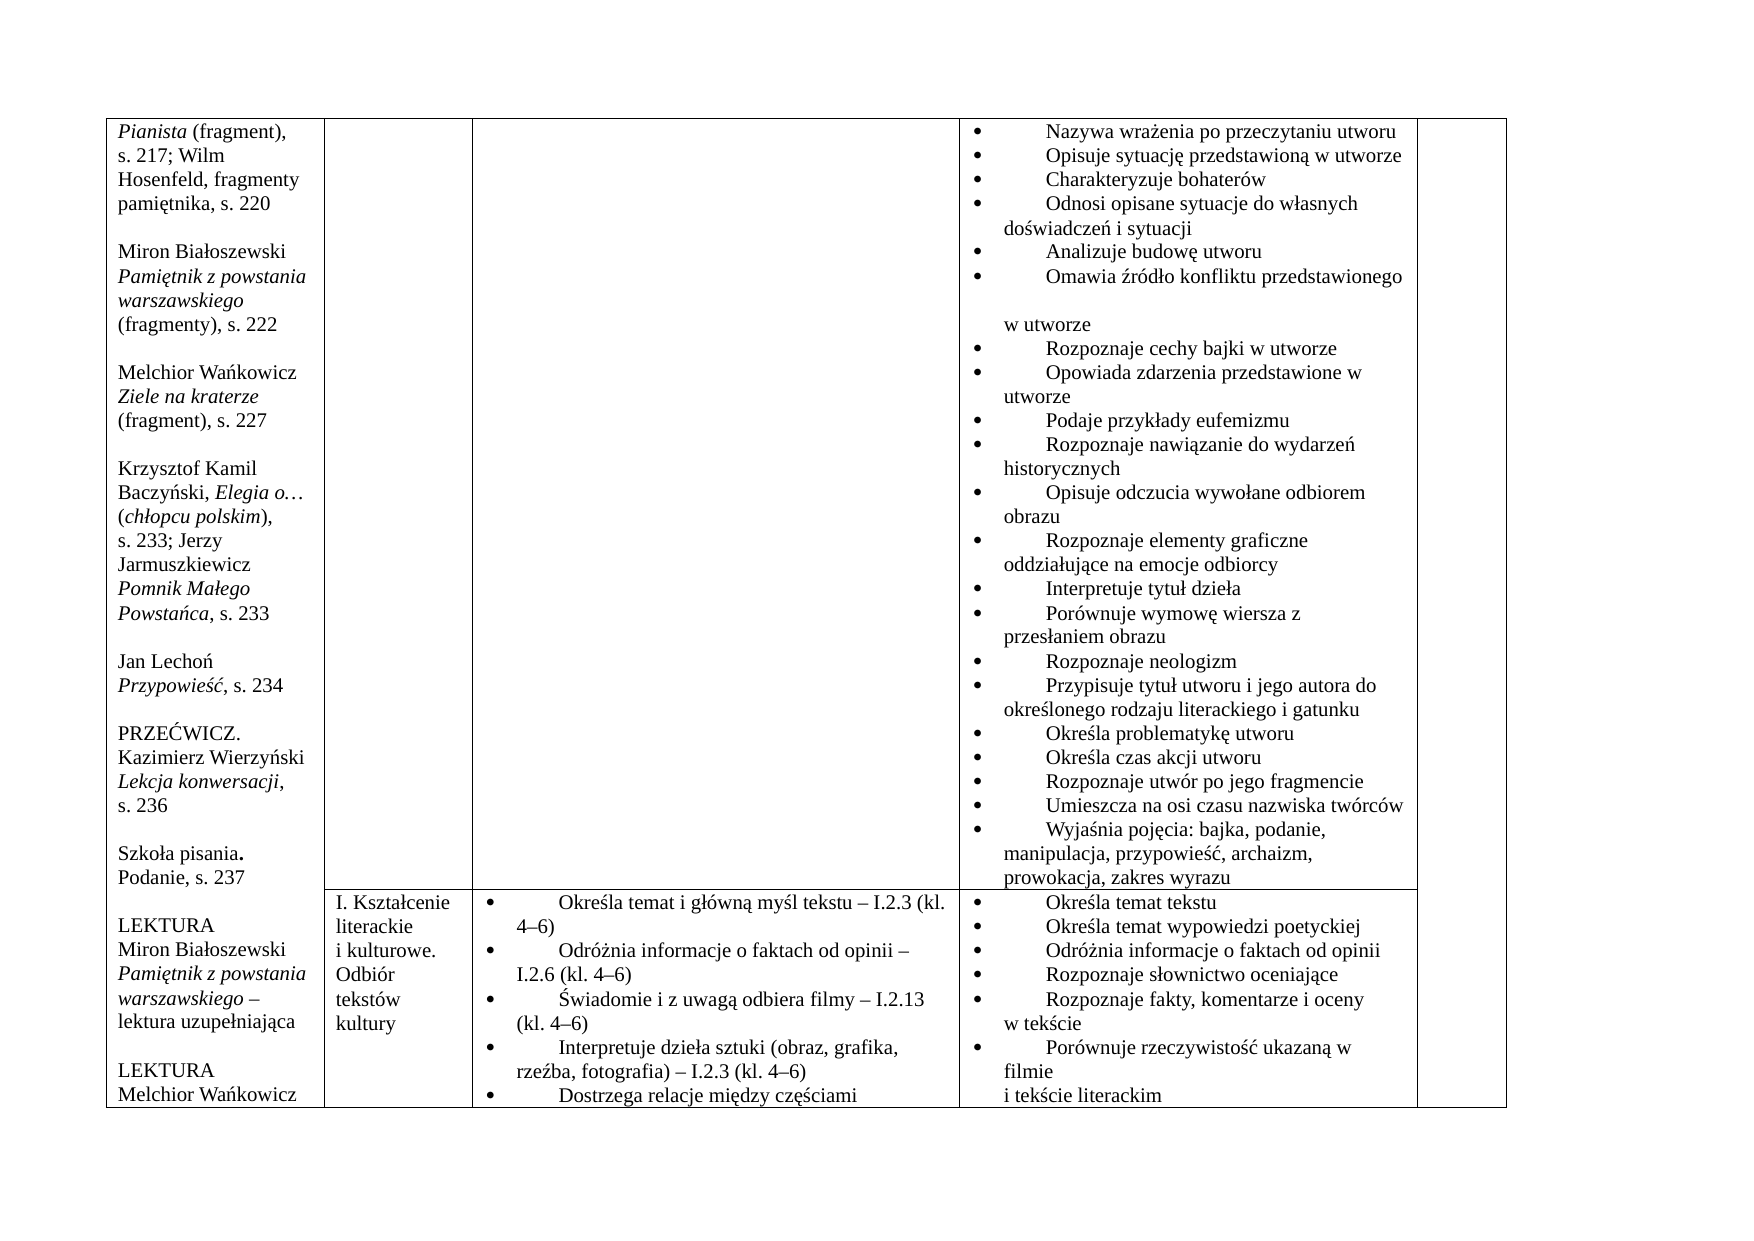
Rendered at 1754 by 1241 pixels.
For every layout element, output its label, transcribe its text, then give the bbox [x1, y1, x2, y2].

table_cell I. Kształcenie literackie i kulturowe. Odbiór tekstów kultury [325, 890, 472, 1107]
table_cell Określa temat i główną myśl tekstu – I.2.3 (kl. 4–6) Odróżnia informacje o faktach od opinii – I.2.6 (kl. 4–6) Świadomie i z uwagą odbiera filmy – I.2.13 (kl. 4–6) Interpretuje dzieła sztuki (obraz, grafika, rzeźba, fotografia) – I.2.3 (kl. 4–6) Dostrzega relacje między częściami [473, 890, 959, 1107]
table_cell Omawia elementy świata przedstawionego – I.1.1 (kl. 4–6) Wyodrębnia obrazy poetyckie w poezji – I.1.1 (kl. 4–6) Rozpoznaje rodzaje literackie: epika, liryka i dramat; określa cechy charakterystyczne poszczególnych rodzajów i przypisuje czytany utwór do odpowiedniego rodzaju – I.1.1 Rozróżnia gatunki epiki, liryki, dramatu i wymienia ich podstawowe cechy oraz wskazuje cechy gatunkowe czytanych utworów literackich – I.1.2 Rozpoznaje czytany utwór jako bajkę, przypowieść oraz wskazuje jego cechy gatunkowe – I.1.3 (kl. 4–6) Zna i rozpoznaje w tekście literackim epitet, porównanie, przenośnię, apostrofę, uosobienie, ożywienie, wyrazy dźwiękonaśladowcze, pytanie retoryczne, anaforę, powtórzenie – I.1.4 (kl. 4–6) Rozpoznaje w tekście literackim neologizm, eufemizm – I.1.4 Omawia funkcję elementów konstrukcyjnych utworu, w tym tytułu – I.1.5 (kl. 4–6) Zna pojęcie komizmu, rozpoznaje jego rodzaje w tekstach oraz określa ich funkcję – I.1.5 Zna pojęcie ironii, rozpoznaje ją w tekstach oraz określa jej funkcję – I.1.6 Opowiada o wydarzeniach fabuły oraz ustala kolejność zdarzeń oraz rozumie ich wzajemną zależność – I.1.7 (kl. 4–6) Charakteryzuje podmiot liryczny, narratora i bohaterów w czytanych utworach – I.1.9 (kl. 4–6) Wykorzystuje w interpretacji utworów literackich odwołania do wartości uniwersalnych związane z postawami społecznymi, narodowymi, religijnymi, etycznymi i dokonuje ich hierarchizacji – I.1.9 Rozróżnia narrację pierwszoosobową i trzecioosobową oraz wskazuje ich funkcję w utworze – I.1.10 (kl. 4–6) Wykorzystuje w interpretacji tekstów literackich elementy wiedzy o historii i kulturze – I.1.10 Wykorzystuje w interpretacji utworów literackich potrzebne konteksty, np. kulturowy – I.1.11 Określa tematykę oraz problematykę utworu – I.1.12 (kl. 4–6) Wskazuje i omawia wątek główny oraz wątki poboczne – I.1.13 (kl. 4–6) Nazywa wrażenia, jakie budzi w nim czytany tekst – I.1.14 (kl. 4–6) Objaśnia znaczenia dosłowne i przenośne w tekstach – I.1.15 (kl. 4–6) Wskazuje wartości w utworze oraz wskazuje wartości ważne dla bohatera – I.1.20 (kl. 4–6) [473, 119, 959, 889]
table_cell Określa temat tekstu Określa temat wypowiedzi poetyckiej Odróżnia informacje o faktach od opinii Rozpoznaje słownictwo oceniające Rozpoznaje fakty, komentarze i oceny w tekście Porównuje rzeczywistość ukazaną w filmie i tekście literackim Rozpoznaje retrospekcję Formułuje główną myśl utworu Odczytuje ideę prac plastycznych o charakterze reklamowym Interpretuje grafikę Odwołuje się do swoich doświadczeń i obserwacji Przygotowuje adaptację teatralną bajki Analizuje kompozycję utworu Rozpoznaje cechy reportażu w tekście Wyjaśnia pojęcia: grafika [960, 890, 1417, 1107]
table_cell Opisuje elementy świata przedstawionego Charakteryzuje osobę mówiącą Charakteryzuje bohatera utworu Charakteryzuje bohatera lirycznego Analizuje wątek znajomości bohaterów Opisuje rzeczywistość historyczną ukazaną w utworze Analizuje tytuł utworu Interpretuje tytuł Wyjaśnia metaforę Wyjaśnia przenośne znaczenie wypowiedzi Objaśnia metaforyczny sens utworu Odczytuje symboliczne znaczenia znaków graficznych Podaje skojarzenia z wyrazami Interpretuje fragmenty zawierające odwołania do biblii Wyjaśnia przesłanie zawarte w utworze Wyjaśnia związek tytułu utworu z jego treścią Nazywa cechy inicjujące narastanie konfliktu Rozważa problem etyczny w sytuacjach przedstawionych w utworze Określa rodzaj literacki przeczytanego tekstu Określa przyczyny zachowania bohaterów Przypisuje bohatera do tytułu i autora utworu Odczytuje tematykę plakatu Przypisuje sytuacji przedstawionej w utworze określone wydarzenia historyczne Charakteryzuje narratora Opisuje zachowania bohatera Charakteryzuje bohatera zbiorowego Omawia elementy świata przedstawionego Rozważa wpływ historii na losy jednostki Rozpoznaje wyrazy dźwiękonaśladowcze, pytanie retoryczne, powtórzenie Cytuje fragmenty odnoszące się do historii Porównuje postawy bohaterów lirycznych Objaśnia tytuł utworu Określa sytuację liryczną utworu Rozpoznaje cechy przypowieści w utworze Określa problematykę utworu Określa rodzaj literacki utworu Nazywa środki stylistyczne Określa funkcje środków stylistycznych Rozpoznaje obraz poetycki Interpretuje tytuł utworu Interpretuje epitety określające adresata wypowiedzi Wykorzystuje informacje z tekstu i spoza tekstu: tytuł tomiku i rok jego wydania do interpretacji myśli zawartej w utworze Wyjaśnia przenośne znaczenia wyrazów Charakteryzuje osobę mówiącą Interpretuje tytuł utworu Określa związek tytułu z problematyką utworu Określa związek tytułu z treścią utworu Porównuje utwory o tej samej tematyce Nazywa wrażenia wywołane odbiorem dzieła sztuki plastycznej Określa miejsce i czas akcji utworu Opisuje sytuację przedstawioną w utworze Analizuje postawę bohaterów Opisuje postawę bohatera Ocenia bohatera Omawia funkcję humorystycznego przedstawienia zdarzeń Nazywa wrażenia po przeczytaniu utworu Opisuje sytuację przedstawioną w utworze Charakteryzuje bohaterów Odnosi opisane sytuacje do własnych doświadczeń i sytuacji Analizuje budowę utworu Omawia źródło konfliktu przedstawionego w utworze Rozpoznaje cechy bajki w utworze Opowiada zdarzenia przedstawione w utworze Podaje przykłady eufemizmu Rozpoznaje nawiązanie do wydarzeń historycznych Opisuje odczucia wywołane odbiorem obrazu Rozpoznaje elementy graficzne oddziałujące na emocje odbiorcy Interpretuje tytuł dzieła Porównuje wymowę wiersza z przesłaniem obrazu Rozpoznaje neologizm Przypisuje tytuł utworu i jego autora do określonego rodzaju literackiego i gatunku Określa problematykę utworu Określa czas akcji utworu Rozpoznaje utwór po jego fragmencie Umieszcza na osi czasu nazwiska twórców Wyjaśnia pojęcia: bajka, podanie, manipulacja, przypowieść, archaizm, prowokacja, zakres wyrazu [960, 119, 1417, 889]
table_cell [1418, 119, 1506, 1107]
table_cell Pianista (fragment), s. 217; Wilm Hosenfeld, fragmenty pamiętnika, s. 220 Miron Białoszewski Pamiętnik z powstania warszawskiego (fragmenty), s. 222 Melchior Wańkowicz Ziele na kraterze (fragment), s. 227 Krzysztof Kamil Baczyński, Elegia o… (chłopcu polskim), s. 233; Jerzy Jarmuszkiewicz Pomnik Małego Powstańca, s. 233 Jan Lechoń Przypowieść, s. 234 PRZEĆWICZ. Kazimierz Wierzyński Lekcja konwersacji, s. 236 Szkoła pisania. Podanie, s. 237 LEKTURA Miron Białoszewski Pamiętnik z powstania warszawskiego – lektura uzupełniająca LEKTURA Melchior Wańkowicz [107, 119, 324, 1107]
table_cell [325, 119, 472, 889]
